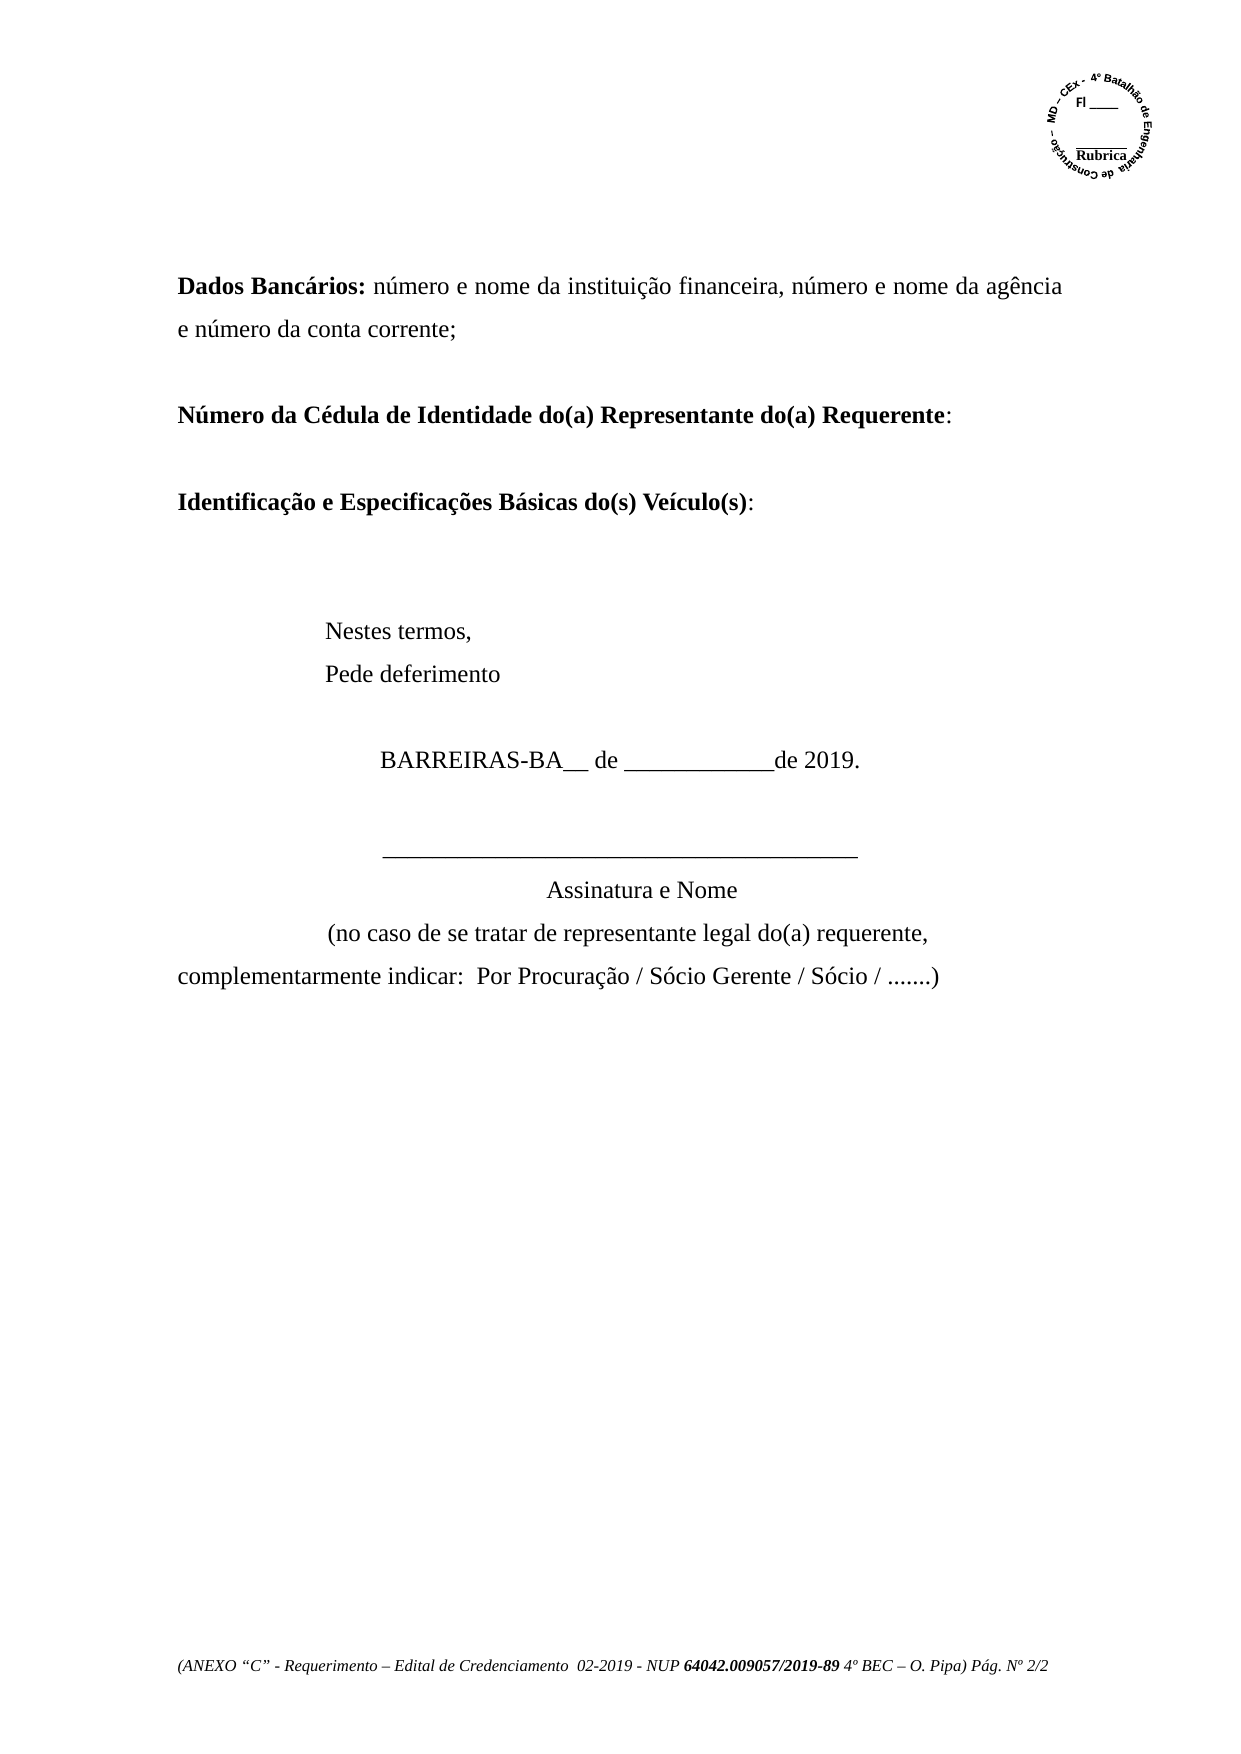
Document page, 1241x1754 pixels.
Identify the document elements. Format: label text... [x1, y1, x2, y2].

text Nestes termos, [177, 616, 1063, 645]
text BARREIRAS-BA__ de ____________de 2019. [177, 746, 1063, 774]
text Dados Bancários: número e nome da instituição financeira, número e nome da agência e número da conta corrente; [177, 271, 1063, 343]
text Identificação e Especificações Básicas do(s) Veículo(s): [177, 487, 1063, 516]
text ______________________________________ [177, 832, 1063, 861]
text Número da Cédula de Identidade do(a) Representante do(a) Requerente: [177, 401, 1063, 429]
text (no caso de se tratar de representante legal do(a) requerente, complementarmente indicar: Por Procuração / Sócio Gerente / Sócio / .......) [177, 918, 1063, 990]
text Assinatura e Nome [177, 875, 1063, 904]
text Pede deferimento [251, 659, 1063, 688]
